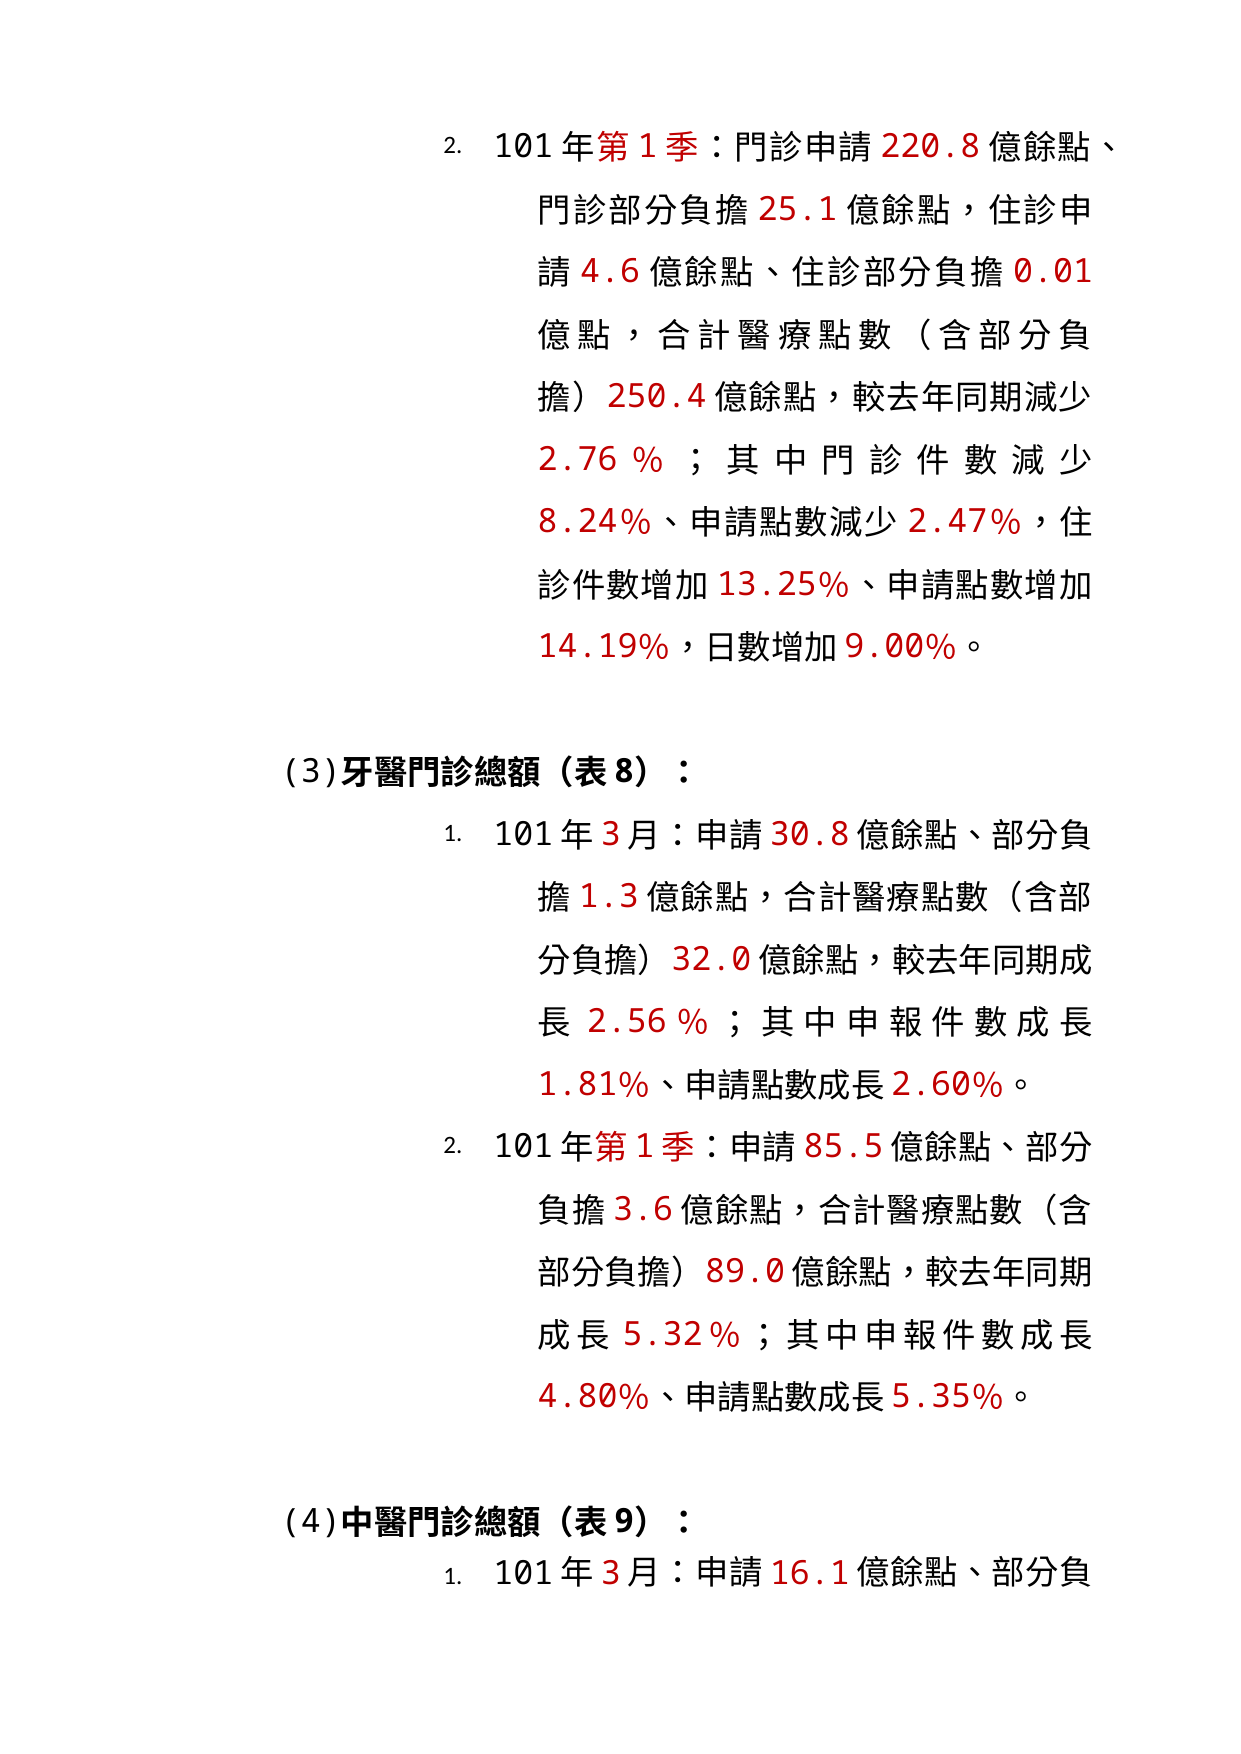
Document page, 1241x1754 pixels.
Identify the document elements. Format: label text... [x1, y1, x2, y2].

list 101年第1季：申請85.5億餘點、部分負擔3.6億餘點，合計醫療點數（含部分負擔）89.0億餘點，較去年同期成長5.32％；其中申報件數成長4.80％、申請點數成長5.35％。 [443, 1103, 1093, 1416]
list 中醫門診總額（表9）： [281, 1478, 1093, 1541]
list 101年3月：申請30.8億餘點、部分負擔1.3億餘點，合計醫療點數（含部分負擔）32.0億餘點，較去年同期成長2.56％；其中申報件數成長1.81％、申請點數成長2.60％。 [443, 791, 1093, 1103]
list 牙醫門診總額（表8）： [281, 728, 1093, 791]
list 101年3月：申請16.1億餘點、部分負 [443, 1541, 1093, 1595]
list 101年第1季：門診申請220.8億餘點、門診部分負擔25.1億餘點，住診申請4.6億餘點、住診部分負擔0.01億點，合計醫療點數（含部分負擔）250.4億餘點，較去年同期減少2.76％；其中門診件數減少8.24％、申請點數減少2.47％，住診件數增加13.25％、申請點數增加14.19％，日數增加9.00％。 [443, 103, 1093, 666]
